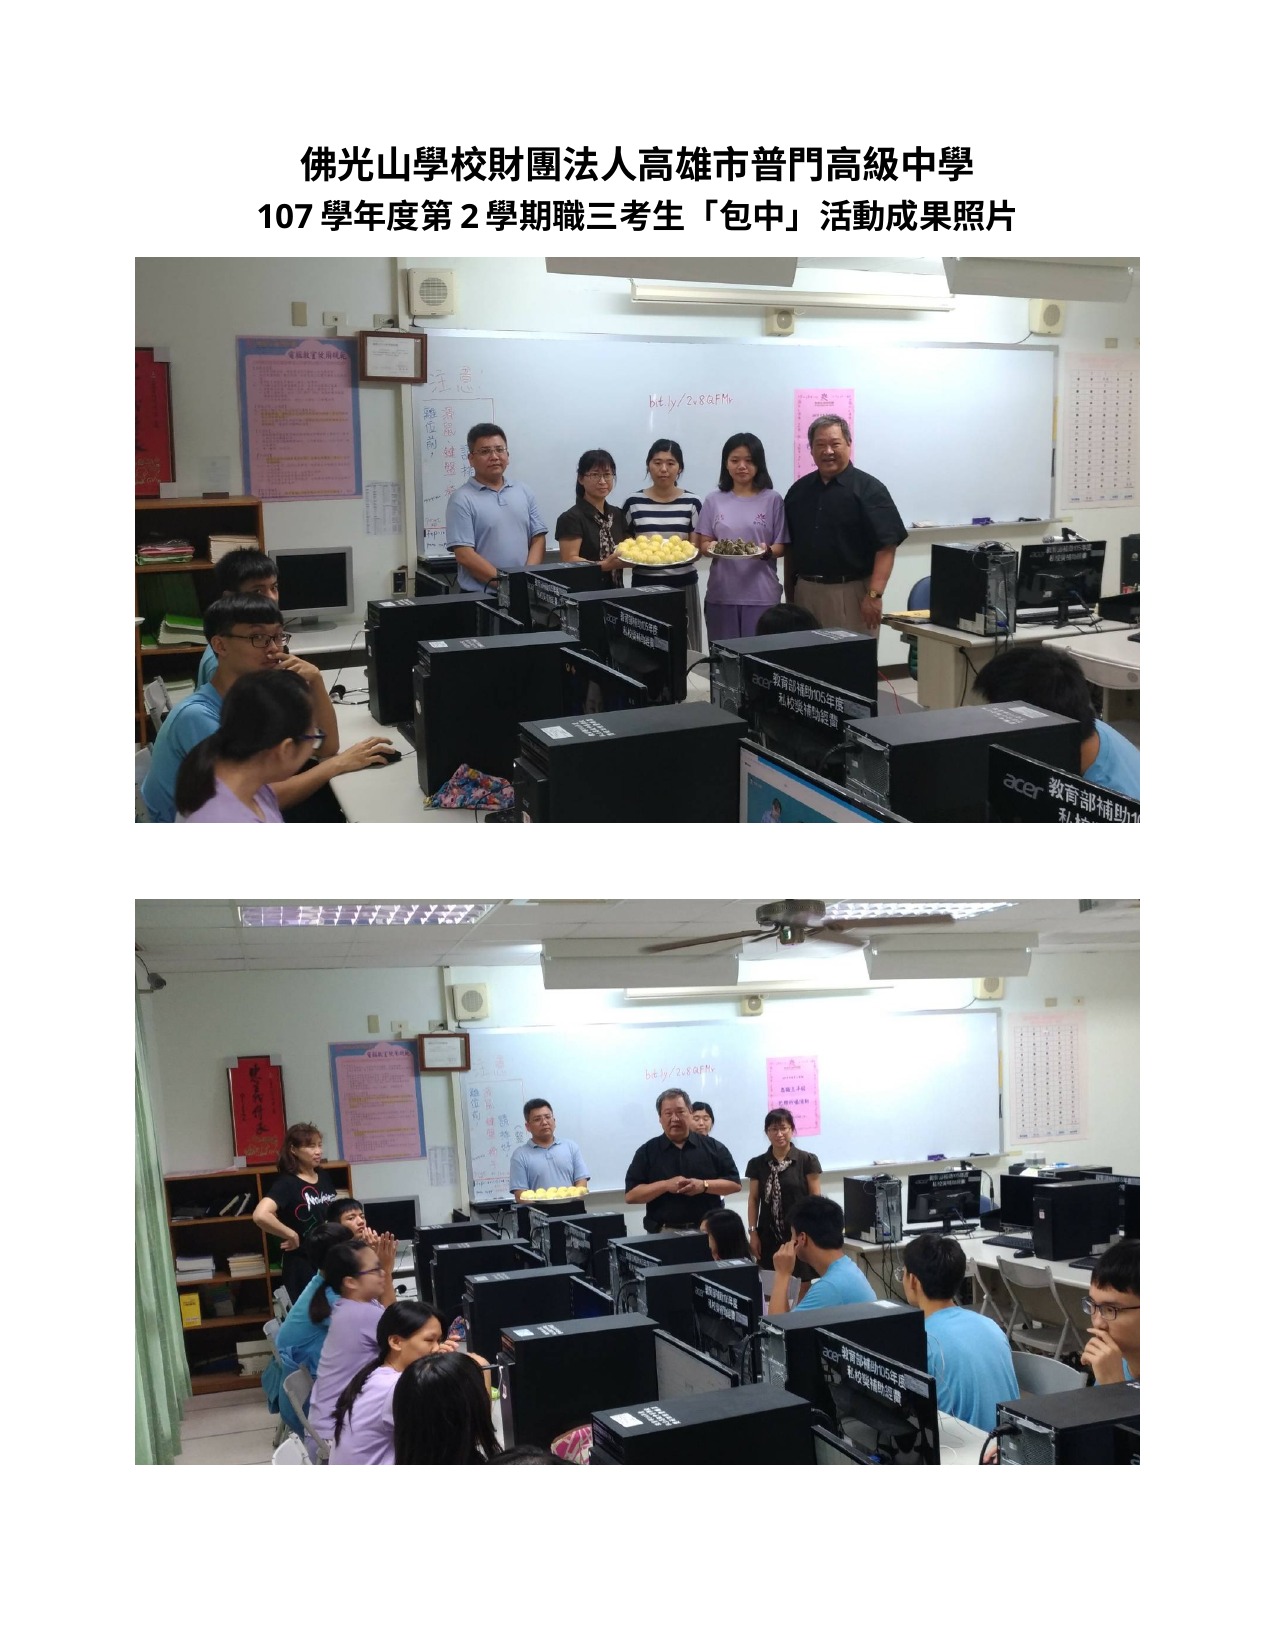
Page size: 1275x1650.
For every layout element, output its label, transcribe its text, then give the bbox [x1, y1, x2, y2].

picture [135, 899, 1140, 1465]
text 107學年度第2學期職三考生「包中」活動成果照片 [135, 189, 1140, 238]
picture [135, 257, 1140, 823]
text 佛光山學校財團法人高雄市普門高級中學 [135, 135, 1140, 189]
